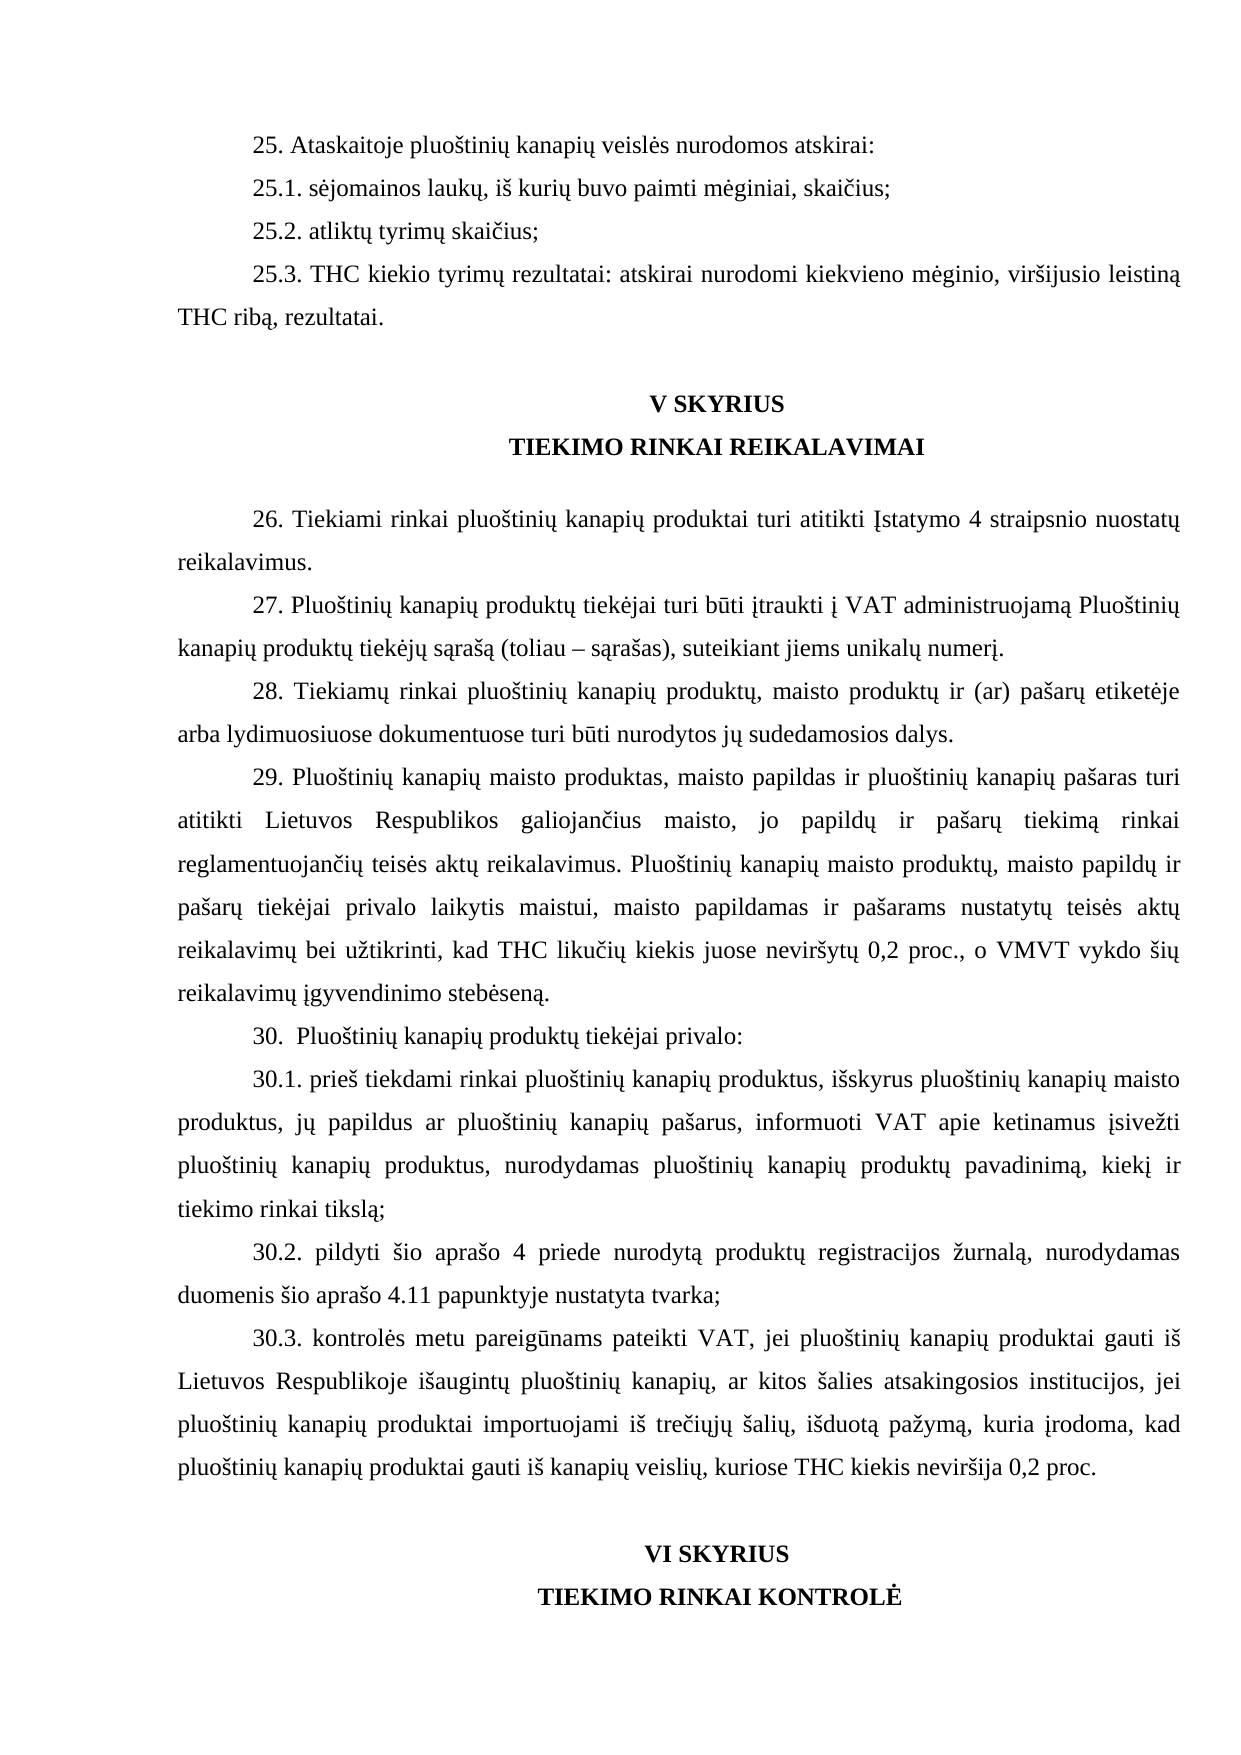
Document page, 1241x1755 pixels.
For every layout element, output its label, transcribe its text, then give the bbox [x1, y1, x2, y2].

text TIEKIMO RINKAI REIKALAVIMAI [177, 432, 1181, 461]
text 29. Pluoštinių kanapių maisto produktas, maisto papildas ir pluoštinių kanapių pašaras turi atitikti Lietuvos Respublikos galiojančius maisto, jo papildų ir pašarų tiekimą rinkai reglamentuojančių teisės aktų reikalavimus. Pluoštinių kanapių maisto produktų, maisto papildų ir pašarų tiekėjai privalo laikytis maistui, maisto papildamas ir pašarams nustatytų teisės aktų reikalavimų bei užtikrinti, kad THC likučių kiekis juose neviršytų 0,2 proc., o VMVT vykdo šių reikalavimų įgyvendinimo stebėseną. [177, 762, 1181, 1007]
text TIEKIMO RINKAI KONTROLĖ [177, 1582, 1181, 1611]
text 27. Pluoštinių kanapių produktų tiekėjai turi būti įtraukti į VAT administruojamą Pluoštinių kanapių produktų tiekėjų sąrašą (toliau – sąrašas), suteikiant jiems unikalų numerį. [177, 590, 1181, 662]
text 30.3. kontrolės metu pareigūnams pateikti VAT, jei pluoštinių kanapių produktai gauti iš Lietuvos Respublikoje išaugintų pluoštinių kanapių, ar kitos šalies atsakingosios institucijos, jei pluoštinių kanapių produktai importuojami iš trečiųjų šalių, išduotą pažymą, kuria įrodoma, kad pluoštinių kanapių produktai gauti iš kanapių veislių, kuriose THC kiekis neviršija 0,2 proc. [177, 1323, 1181, 1481]
text 25. Ataskaitoje pluoštinių kanapių veislės nurodomos atskirai: [177, 130, 1181, 159]
text 25.1. sėjomainos laukų, iš kurių buvo paimti mėginiai, skaičius; [177, 173, 1181, 202]
text 28. Tiekiamų rinkai pluoštinių kanapių produktų, maisto produktų ir (ar) pašarų etiketėje arba lydimuosiuose dokumentuose turi būti nurodytos jų sudedamosios dalys. [177, 676, 1181, 748]
text 25.2. atliktų tyrimų skaičius; [177, 216, 1181, 245]
text VI SKYRIUS [177, 1539, 1181, 1567]
text 25.3. THC kiekio tyrimų rezultatai: atskirai nurodomi kiekvieno mėginio, viršijusio leistiną THC ribą, rezultatai. [177, 259, 1181, 331]
text 30.1. prieš tiekdami rinkai pluoštinių kanapių produktus, išskyrus pluoštinių kanapių maisto produktus, jų papildus ar pluoštinių kanapių pašarus, informuoti VAT apie ketinamus įsivežti pluoštinių kanapių produktus, nurodydamas pluoštinių kanapių produktų pavadinimą, kiekį ir tiekimo rinkai tikslą; [177, 1064, 1181, 1222]
text 30. Pluoštinių kanapių produktų tiekėjai privalo: [177, 1021, 1181, 1050]
text V SKYRIUS [177, 389, 1181, 417]
text 26. Tiekiami rinkai pluoštinių kanapių produktai turi atitikti Įstatymo 4 straipsnio nuostatų reikalavimus. [177, 504, 1181, 576]
text 30.2. pildyti šio aprašo 4 priede nurodytą produktų registracijos žurnalą, nurodydamas duomenis šio aprašo 4.11 papunktyje nustatyta tvarka; [177, 1237, 1181, 1309]
